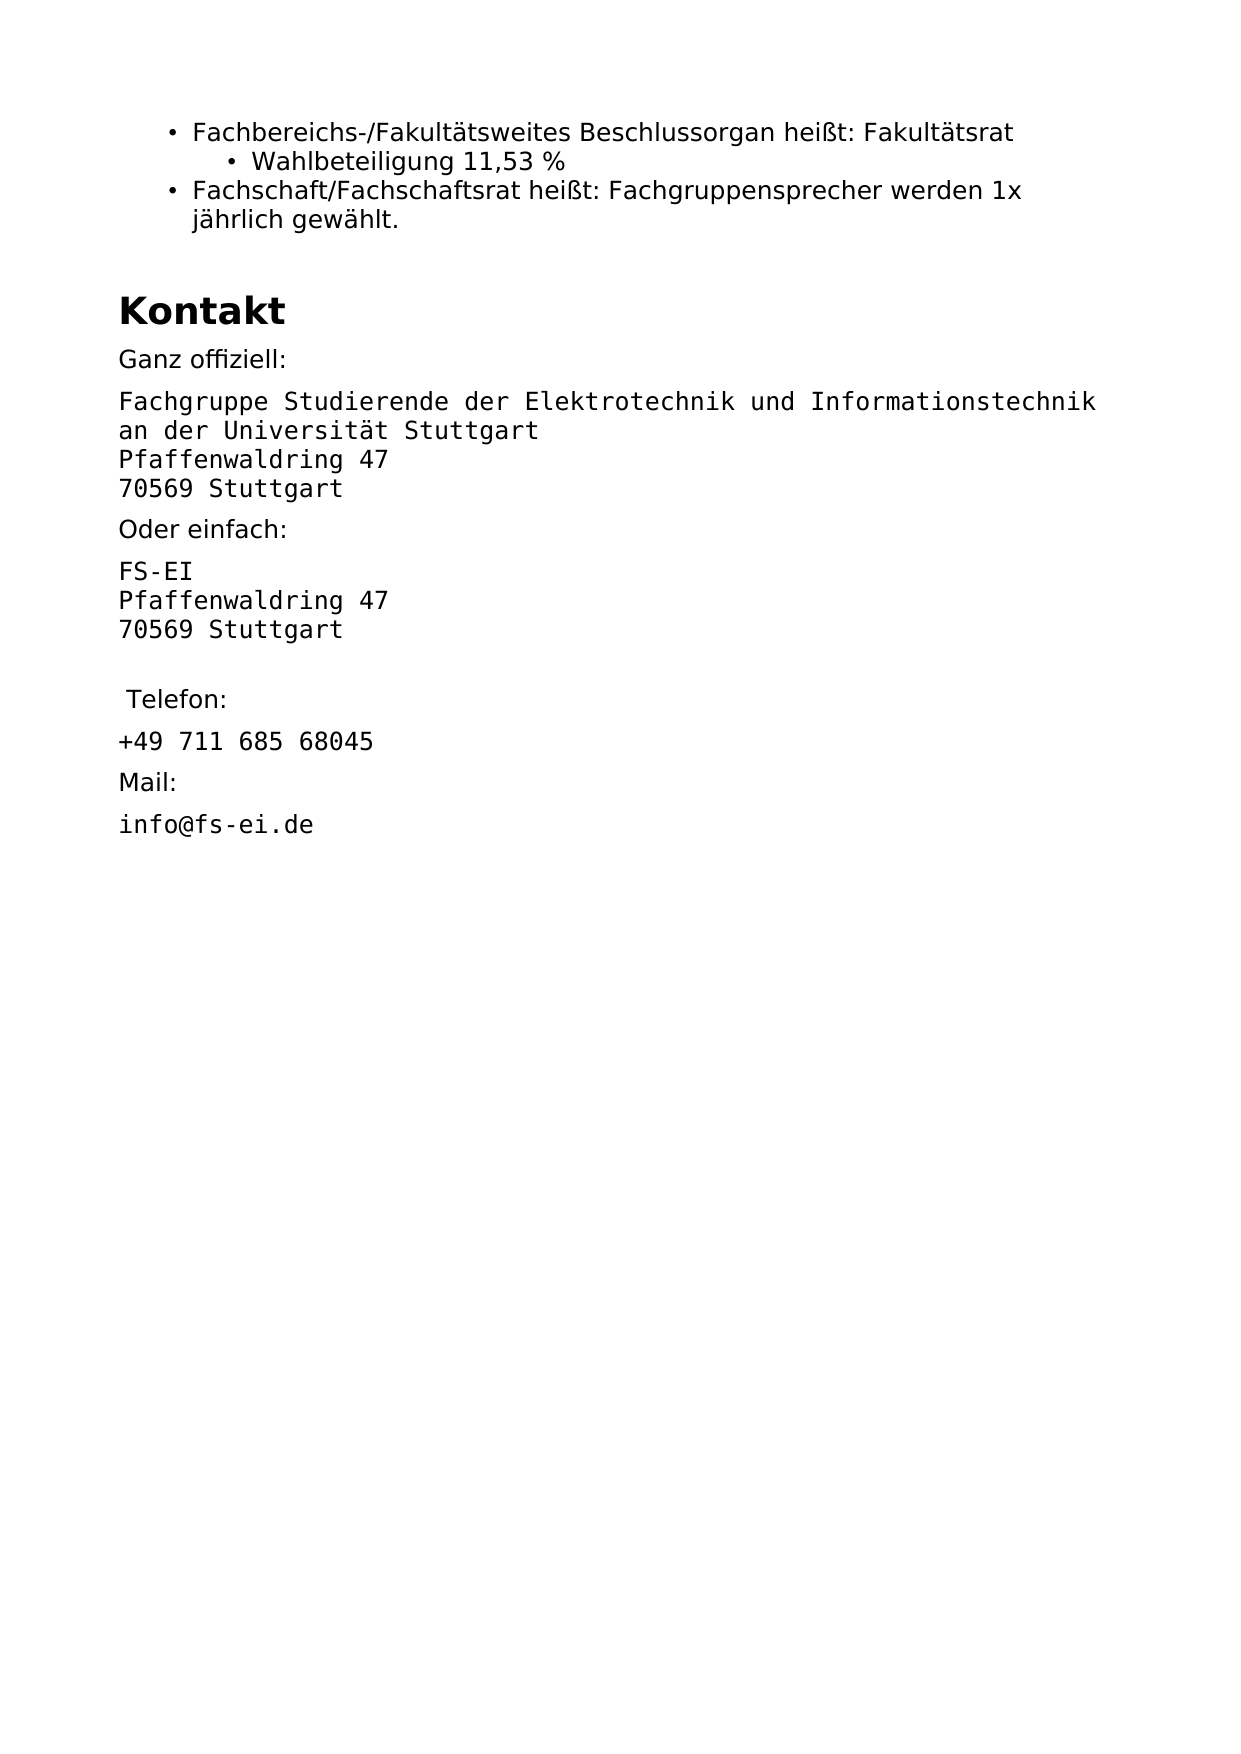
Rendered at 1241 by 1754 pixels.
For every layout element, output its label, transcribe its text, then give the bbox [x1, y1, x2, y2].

text Fachgruppe Studierende der Elektrotechnik und Informationstechnik an der Universität Stuttgart Pfaffenwaldring 47 70569 Stuttgart [118, 387, 1122, 504]
subtitle Kontakt [118, 289, 1122, 333]
text Oder einfach: [118, 516, 1122, 545]
text FS-EI Pfaffenwaldring 47 70569 Stuttgart [118, 557, 1122, 645]
text +49 711 685 68045 [118, 727, 1122, 756]
list Fachbereichs-/Fakultätsweites Beschlussorgan heißt: Fakultätsrat [177, 118, 1122, 147]
list Wahlbeteiligung 11,53 % [236, 147, 1122, 176]
text Mail: [118, 768, 1122, 797]
text Telefon: [118, 656, 1122, 715]
text info@fs-ei.de [118, 810, 1122, 839]
list Fachschaft/Fachschaftsrat heißt: Fachgruppensprecher werden 1x jährlich gewählt. [177, 176, 1122, 235]
text Ganz offiziell: [118, 345, 1122, 374]
